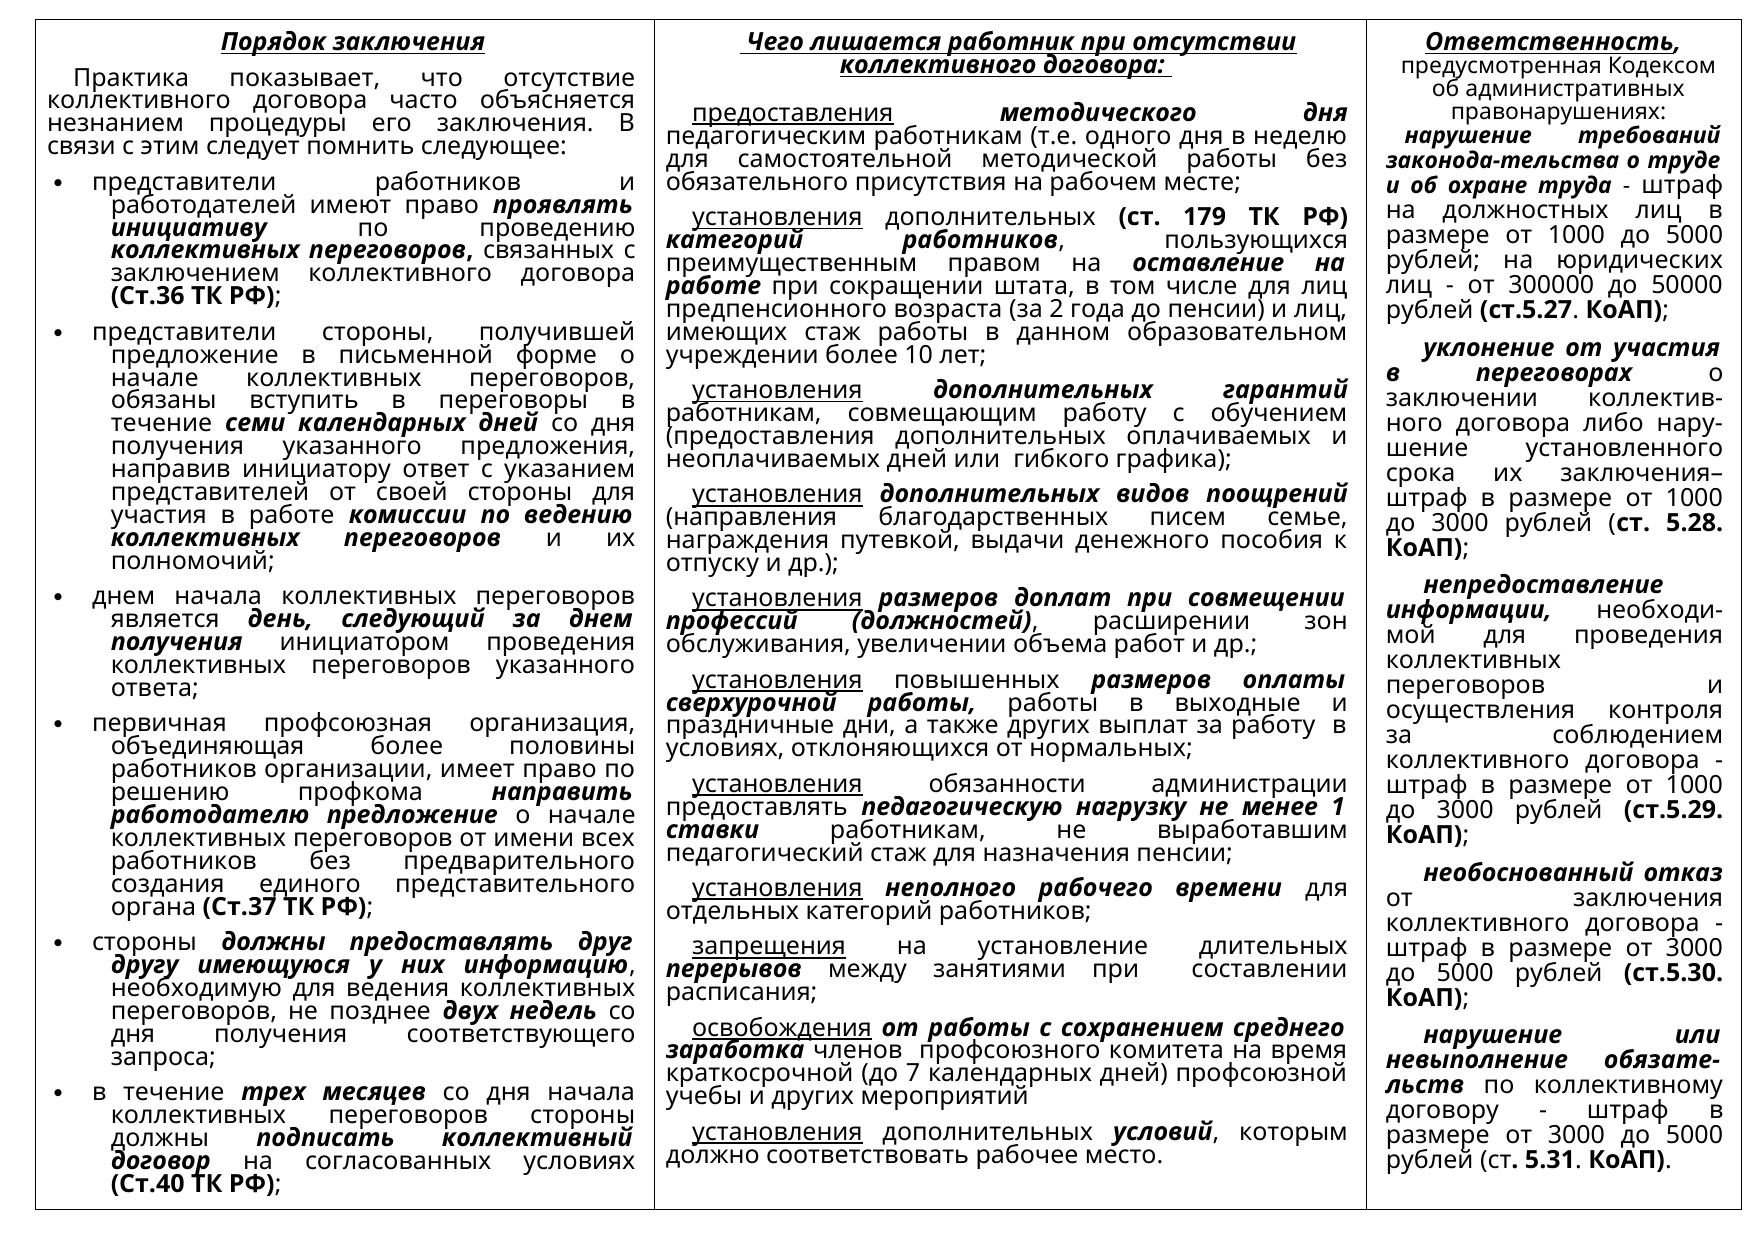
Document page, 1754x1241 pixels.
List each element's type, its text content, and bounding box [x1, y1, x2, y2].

table_header Чего лишается работник при отсутствии коллективного договора: предоставления методического дня педагогическим работникам (т.е. одного дня в неделю для самостоятельной методической работы без обязательного присутствия на рабочем месте; установления дополнительных (ст. 179 ТК РФ) категорий работников, пользующихся преимущественным правом на оставление на работе при сокращении штата, в том числе для лиц предпенсионного возраста (за 2 года до пенсии) и лиц, имеющих стаж работы в данном образовательном учреждении более 10 лет; установления дополнительных гарантий работникам, совмещающим работу с обучением (предоставления дополнительных оплачиваемых и неоплачиваемых дней или гибкого графика); установления дополнительных видов поощрений (направления благодарственных писем семье, награждения путевкой, выдачи денежного пособия к отпуску и др.); установления размеров доплат при совмещении профессий (должностей), расширении зон обслуживания, увеличении объема работ и др.; установления повышенных размеров оплаты сверхурочной работы, работы в выходные и праздничные дни, а также других выплат за работу в условиях, отклоняющихся от нормальных; установления обязанности администрации предоставлять педагогическую нагрузку не менее 1 ставки работникам, не выработавшим педагогический стаж для назначения пенсии; установления неполного рабочего времени для отдельных категорий работников; запрещения на установление длительных перерывов между занятиями при составлении расписания; освобождения от работы с сохранением среднего заработка членов профсоюзного комитета на время краткосрочной (до 7 календарных дней) профсоюзной учебы и других мероприятий установления дополнительных условий, которым должно соответствовать рабочее место. [655, 20, 1366, 1209]
table_header Порядок заключения Практика показывает, что отсутствие коллективного договора часто объясняется незнанием процедуры его заключения. В связи с этим следует помнить следующее: представители работников и работодателей имеют право проявлять инициативу по проведению коллективных переговоров, связанных с заключением коллективного договора (Ст.36 ТК РФ); представители стороны, получившей предложение в письменной форме о начале коллективных переговоров, обязаны вступить в переговоры в течение семи календарных дней со дня получения указанного предложения, направив инициатору ответ с указанием представителей от своей стороны для участия в работе комиссии по ведению коллективных переговоров и их полномочий; днем начала коллективных переговоров является день, следующий за днем получения инициатором проведения коллективных переговоров указанного ответа; первичная профсоюзная организация, объединяющая более половины работников организации, имеет право по решению профкома направить работодателю предложение о начале коллективных переговоров от имени всех работников без предварительного создания единого представительного органа (Ст.37 ТК РФ); стороны должны предоставлять друг другу имеющуюся у них информацию, необходимую для ведения коллективных переговоров, не позднее двух недель со дня получения соответствующего запроса; в течение трех месяцев со дня начала коллективных переговоров стороны должны подписать коллективный договор на согласованных условиях (Ст.40 ТК РФ); при недостижении согласия между сторонами по отдельным положениям проекта коллективного договора составляется протокол разногласий. [36, 20, 654, 1209]
table_header Ответственность, предусмотренная Кодексом об административных правонарушениях: нарушение требований законода-тельства о труде и об охране труда - штраф на должностных лиц в размере от 1000 до 5000 рублей; на юридических лиц - от 300000 до 50000 рублей (ст.5.27. КоАП); уклонение от участия в переговорах о заключении коллектив-ного договора либо нару-шение установленного срока их заключения– штраф в размере от 1000 до 3000 рублей (ст. 5.28. КоАП); непредоставление информации, необходи-мой для проведения коллективных переговоров и осуществления контроля за соблюдением коллективного договора - штраф в размере от 1000 до 3000 рублей (ст.5.29. КоАП); необоснованный отказ от заключения коллективного договора - штраф в размере от 3000 до 5000 рублей (ст.5.30. КоАП); нарушение или невыполнение обязате-льств по коллективному договору - штраф в размере от 3000 до 5000 рублей (ст. 5.31. КоАП). [1367, 20, 1741, 1209]
